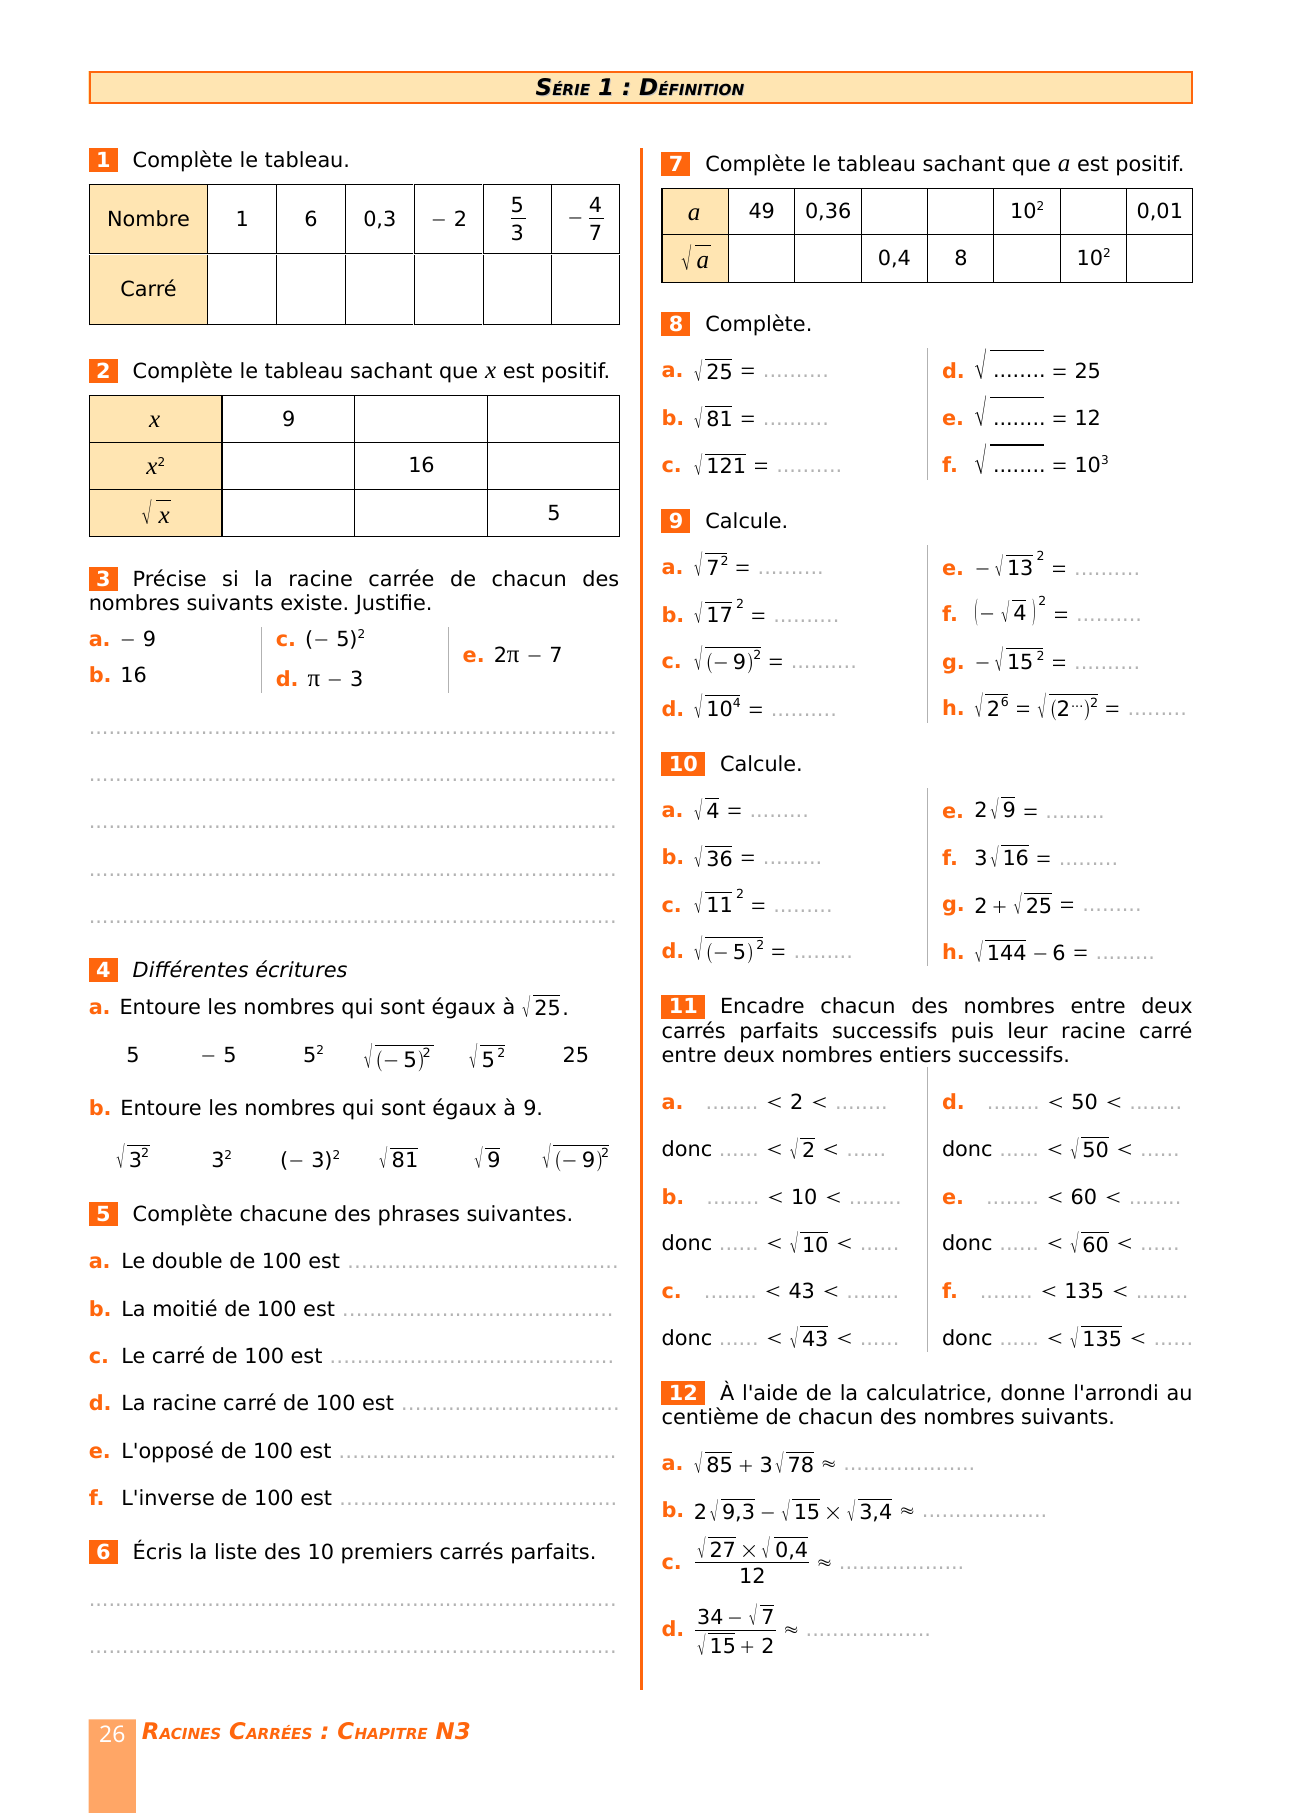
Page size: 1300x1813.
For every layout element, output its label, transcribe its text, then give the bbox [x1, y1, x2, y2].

list Complète le tableau sachant que x est positif. [88, 355, 620, 383]
table_header 49 [729, 189, 794, 234]
list Entoure les nombres qui sont égaux à [88, 994, 620, 1020]
table_cell [223, 490, 354, 536]
list = ......... [942, 823, 1193, 870]
text ................................................................................ [88, 1611, 620, 1658]
list Complète. [690, 312, 1193, 336]
table_cell [552, 255, 619, 324]
table_cell [208, 255, 276, 324]
list Complète chacune des phrases suivantes. [118, 1202, 620, 1226]
table_cell [484, 255, 551, 324]
list ≈ ................... [661, 1601, 1193, 1659]
table_cell Carré [90, 255, 207, 324]
list = .......... [661, 545, 912, 580]
table_cell [729, 235, 794, 282]
table_header − 2 [415, 185, 482, 253]
list La racine carré de 100 est ….............................. [88, 1368, 620, 1416]
list = ......... [661, 823, 912, 870]
table_header [552, 185, 619, 253]
list = ......... [942, 870, 1193, 918]
table_header 102 [994, 189, 1060, 234]
list = .......... [661, 348, 912, 384]
list donc ......  ...... [942, 1209, 1193, 1256]
table_cell [277, 255, 345, 324]
table_header 0,01 [1127, 189, 1192, 234]
list = ......... [942, 918, 1193, 965]
list Différentes écritures [118, 958, 620, 982]
list ........  2  ........ [661, 1067, 912, 1114]
table_cell [663, 235, 728, 282]
table_cell 5 [488, 490, 619, 536]
list (− 5)2 [276, 627, 433, 651]
list L'inverse de 100 est …....................................... [88, 1463, 620, 1510]
list Entoure les nombres qui sont égaux à 9. [88, 1096, 620, 1121]
list Calcule. [705, 752, 1193, 776]
table_header [484, 185, 551, 253]
table_cell [795, 235, 861, 282]
list = .......... [942, 628, 1193, 675]
table_cell [223, 443, 354, 489]
table_header 1 [208, 185, 276, 253]
list = .......... [661, 628, 912, 675]
list = .......... [661, 384, 912, 431]
table_cell [355, 490, 487, 536]
list = .......... [661, 431, 912, 478]
table_header Nombre [90, 185, 207, 253]
list = 103 [942, 432, 1193, 479]
list == ......... [942, 675, 1193, 722]
table_header [1061, 189, 1126, 234]
table_header x [90, 396, 221, 442]
list donc ......  ...... [661, 1304, 912, 1351]
list La moitié de 100 est …...................................... [88, 1274, 620, 1321]
list Écris la liste des 10 premiers carrés parfaits. [118, 1540, 620, 1564]
list = .......... [661, 675, 912, 722]
text donc ......  ...... [661, 1114, 912, 1162]
table_header a [663, 189, 728, 234]
list = .......... [942, 545, 1193, 580]
list = 25 [942, 348, 1193, 385]
list = ......... [661, 918, 912, 965]
table_cell [488, 443, 619, 489]
list donc ......  ...... [661, 1209, 912, 1256]
list π − 3 [276, 663, 433, 692]
list 2π − 7 [462, 639, 620, 667]
list donc ......  ...... [942, 1114, 1193, 1162]
table_cell [415, 255, 482, 324]
text (− 3)2 [266, 1121, 354, 1173]
text − 5 [177, 1043, 266, 1068]
text 5 [88, 1043, 177, 1068]
list ≈ ................... [661, 1476, 1193, 1524]
list Le carré de 100 est …........................................ [88, 1321, 620, 1368]
text 52 [266, 1043, 443, 1073]
table_cell 102 [1061, 235, 1126, 282]
text ................................................................................ [88, 1564, 620, 1611]
text 25 [531, 1043, 620, 1068]
table_cell [994, 235, 1060, 282]
text 32 [177, 1121, 266, 1173]
table_cell [346, 255, 413, 324]
list Complète le tableau sachant que a est positif. [661, 148, 1193, 176]
table_header 6 [277, 185, 345, 253]
list donc ......  ...... [942, 1304, 1193, 1351]
list ................................................................................................................................................................................................................................................................................................................................................................................................................ [88, 692, 620, 928]
list ≈ ................... [661, 1535, 1193, 1589]
table_header [928, 189, 993, 234]
list − 9 [88, 627, 246, 651]
list = .......... [942, 580, 1193, 628]
table_header [355, 396, 487, 442]
list 16 [88, 663, 246, 687]
list À l'aide de la calculatrice, donne l'arrondi au centième de chacun des nombres suivants. [661, 1381, 1193, 1429]
list ........  135  ........ [942, 1256, 1193, 1304]
list ≈ .................... [661, 1429, 1193, 1476]
list Complète le tableau. [118, 148, 620, 172]
table_header 9 [223, 396, 354, 442]
list = ......... [661, 788, 912, 823]
table_header 0,36 [795, 189, 861, 234]
table_cell [90, 490, 221, 536]
list Précise si la racine carrée de chacun des nombres suivants existe. Justifie. [88, 567, 620, 615]
list L'opposé de 100 est …....................................... [88, 1416, 620, 1463]
table_cell [1127, 235, 1192, 282]
table_header [862, 189, 927, 234]
list Encadre chacun des nombres entre deux carrés parfaits successifs puis leur racine carré entre deux nombres entiers successifs. [661, 994, 1193, 1067]
table_header 0,3 [346, 185, 413, 253]
list = 12 [942, 385, 1193, 432]
table_cell 16 [355, 443, 487, 489]
list ........  50  ........ [942, 1067, 1193, 1114]
list ........  43  ........ [661, 1256, 912, 1304]
list = .......... [661, 580, 912, 628]
table_header [488, 396, 619, 442]
table_cell 0,4 [862, 235, 927, 282]
list = ......... [661, 870, 912, 918]
list ........  10  ........ [661, 1162, 912, 1209]
list Le double de 100 est …...................................... [88, 1226, 620, 1274]
list ........  60  ........ [942, 1162, 1193, 1209]
table_cell 8 [928, 235, 993, 282]
list = ......... [942, 788, 1193, 823]
table_cell x2 [90, 443, 221, 489]
list Calcule. [690, 509, 1193, 533]
